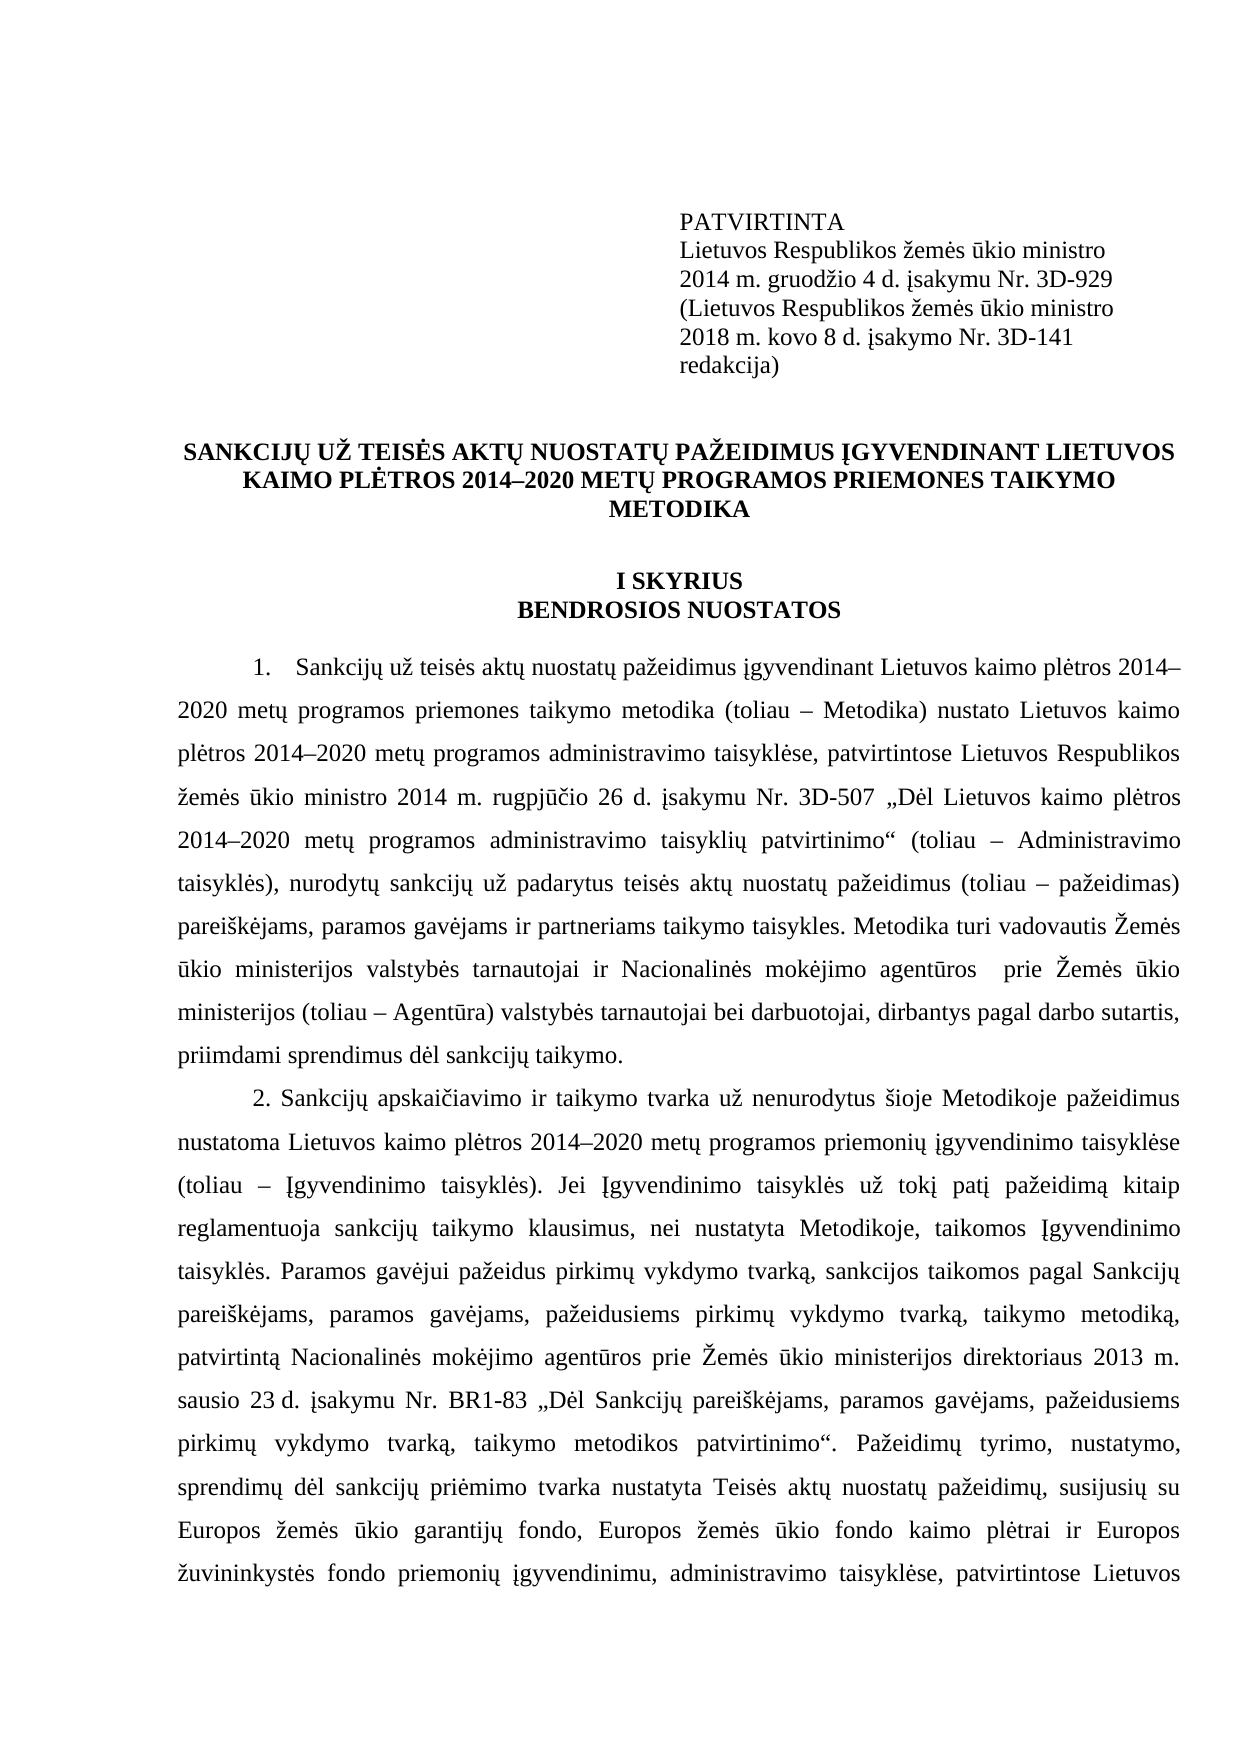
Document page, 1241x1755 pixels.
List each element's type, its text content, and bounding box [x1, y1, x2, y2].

text Lietuvos Respublikos žemės ūkio ministro [679, 235, 1181, 264]
text redakcija) [679, 350, 1181, 379]
text PATVIRTINTA [679, 207, 1181, 235]
text 1. Sankcijų už teisės aktų nuostatų pažeidimus įgyvendinant Lietuvos kaimo plėtros 2014–2020 metų programos priemones taikymo metodika (toliau – Metodika) nustato Lietuvos kaimo plėtros 2014–2020 metų programos administravimo taisyklėse, patvirtintose Lietuvos Respublikos žemės ūkio ministro 2014 m. rugpjūčio 26 d. įsakymu Nr. 3D-507 „Dėl Lietuvos kaimo plėtros 2014–2020 metų programos administravimo taisyklių patvirtinimo“ (toliau – Administravimo taisyklės), nurodytų sankcijų už padarytus teisės aktų nuostatų pažeidimus (toliau – pažeidimas) pareiškėjams, paramos gavėjams ir partneriams taikymo taisykles. Metodika turi vadovautis Žemės ūkio ministerijos valstybės tarnautojai ir Nacionalinės mokėjimo agentūros prie Žemės ūkio ministerijos (toliau – Agentūra) valstybės tarnautojai bei darbuotojai, dirbantys pagal darbo sutartis, priimdami sprendimus dėl sankcijų taikymo. [177, 652, 1181, 1069]
text I SKYRIUS [177, 566, 1181, 595]
text SANKCIJŲ UŽ TEISĖS AKTŲ NUOSTATŲ PAŽEIDIMUS ĮGYVENDINANT LIETUVOS KAIMO PLĖTROS 2014–2020 METŲ PROGRAMOS PRIEMONES TAIKYMO METODIKA [177, 437, 1181, 523]
text 2014 m. gruodžio 4 d. įsakymu Nr. 3D-929 [679, 264, 1181, 293]
text (Lietuvos Respublikos žemės ūkio ministro [679, 293, 1181, 322]
text 2. Sankcijų apskaičiavimo ir taikymo tvarka už nenurodytus šioje Metodikoje pažeidimus nustatoma Lietuvos kaimo plėtros 2014–2020 metų programos priemonių įgyvendinimo taisyklėse (toliau – Įgyvendinimo taisyklės). Jei Įgyvendinimo taisyklės už tokį patį pažeidimą kitaip reglamentuoja sankcijų taikymo klausimus, nei nustatyta Metodikoje, taikomos Įgyvendinimo taisyklės. Paramos gavėjui pažeidus pirkimų vykdymo tvarką, sankcijos taikomos pagal Sankcijų pareiškėjams, paramos gavėjams, pažeidusiems pirkimų vykdymo tvarką, taikymo metodiką, patvirtintą Nacionalinės mokėjimo agentūros prie Žemės ūkio ministerijos direktoriaus 2013 m. sausio 23 d. įsakymu Nr. BR1-83 „Dėl Sankcijų pareiškėjams, paramos gavėjams, pažeidusiems pirkimų vykdymo tvarką, taikymo metodikos patvirtinimo“. Pažeidimų tyrimo, nustatymo, sprendimų dėl sankcijų priėmimo tvarka nustatyta Teisės aktų nuostatų pažeidimų, susijusių su Europos žemės ūkio garantijų fondo, Europos žemės ūkio fondo kaimo plėtrai ir Europos žuvininkystės fondo priemonių įgyvendinimu, administravimo taisyklėse, patvirtintose Lietuvos [177, 1083, 1181, 1587]
text BENDROSIOS NUOSTATOS [177, 595, 1181, 623]
text 2018 m. kovo 8 d. įsakymo Nr. 3D-141 [679, 322, 1181, 350]
